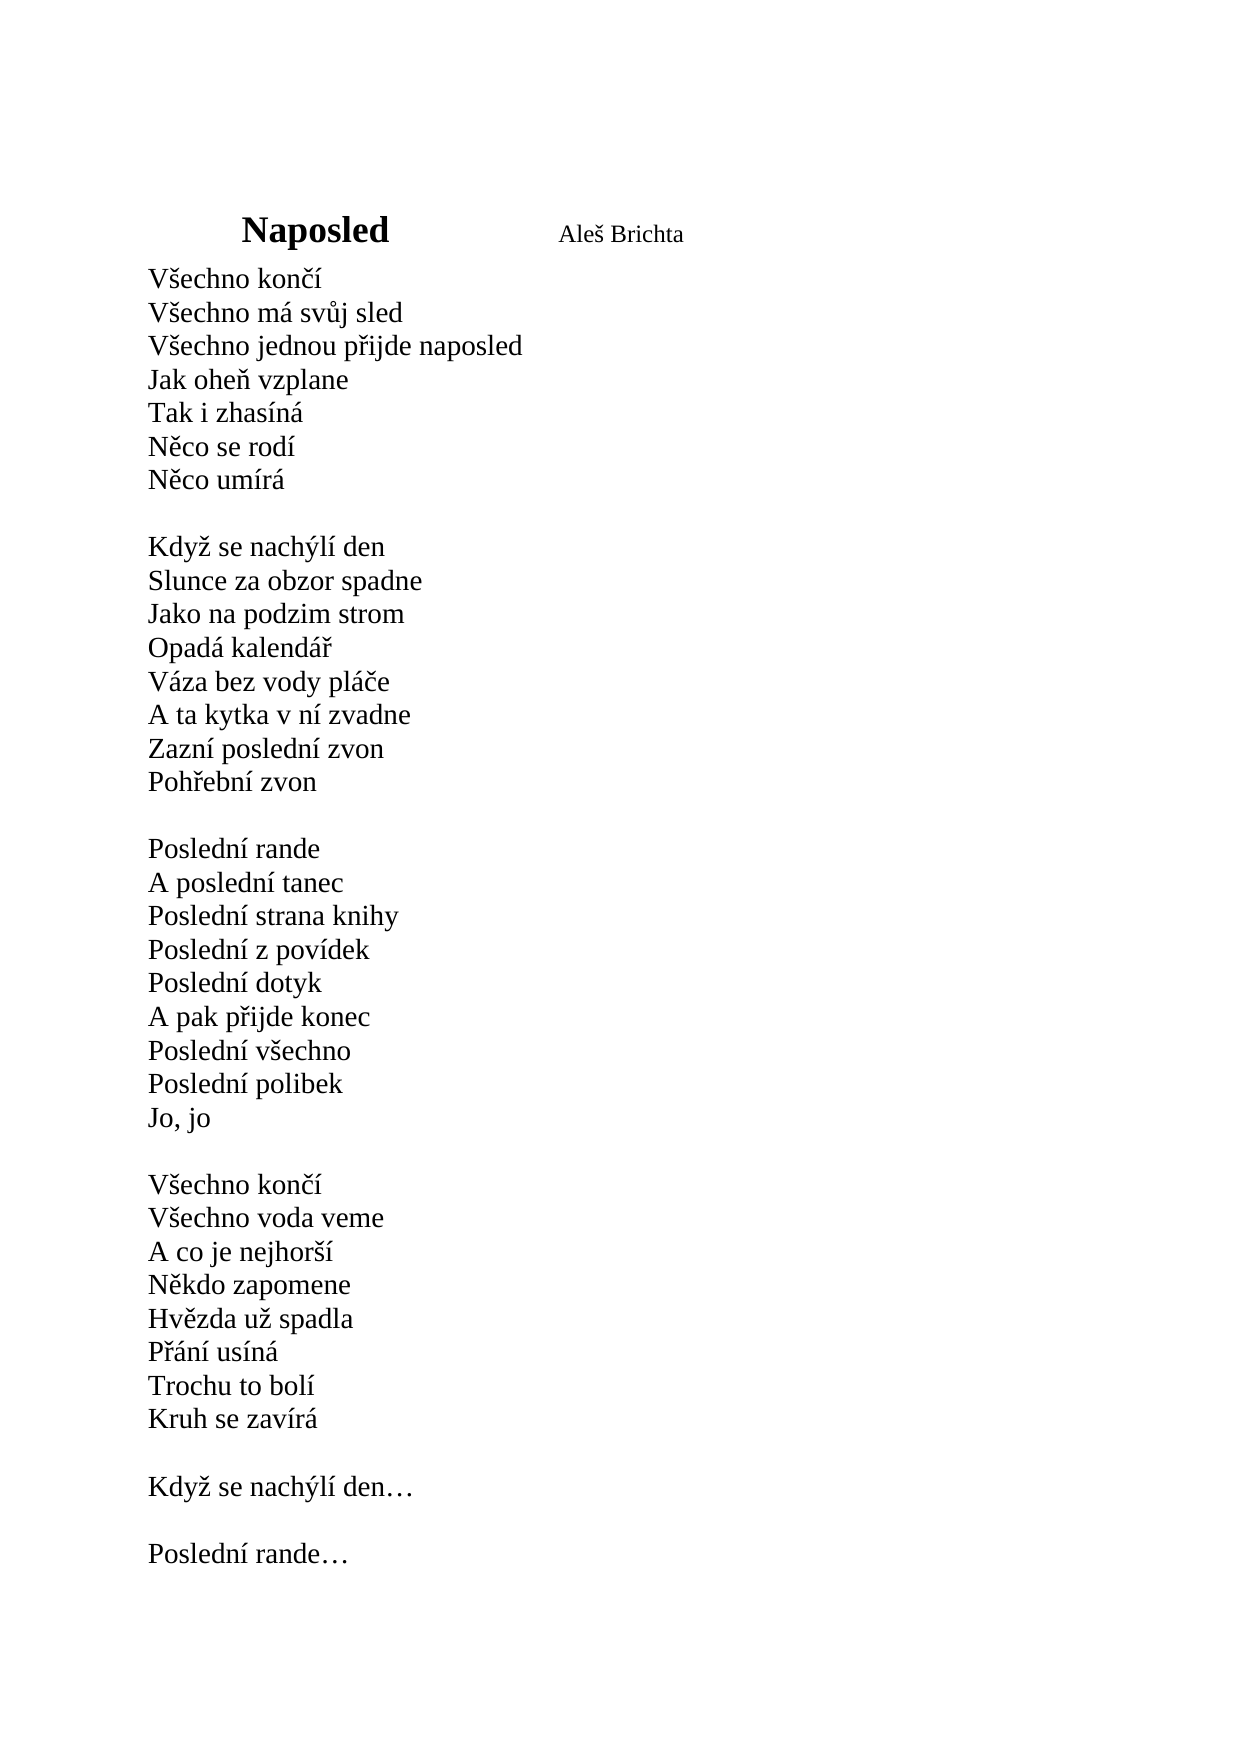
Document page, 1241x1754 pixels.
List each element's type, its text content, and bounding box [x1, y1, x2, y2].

text Všechno končí Všechno má svůj sled Všechno jednou přijde naposled Jak oheň vzplane Tak i zhasíná Něco se rodí Něco umírá Když se nachýlí den [148, 261, 1093, 563]
text Opadá kalendář Váza bez vody pláče A ta kytka v ní zvadne Zazní poslední zvon Pohřební zvon Poslední rande A poslední tanec Poslední strana knihy Poslední z povídek Poslední dotyk A pak přijde konec Poslední všechno Poslední polibek Jo, jo Všechno končí Všechno voda veme A co je nejhorší Někdo zapomene Hvězda už spadla Přání usíná Trochu to bolí Kruh se zavírá Když se nachýlí den… Poslední rande… [148, 630, 1093, 1569]
subtitle Naposled Aleš Brichta [148, 208, 1093, 251]
text Slunce za obzor spadne [148, 563, 1093, 597]
text Jako na podzim strom [148, 597, 1093, 630]
